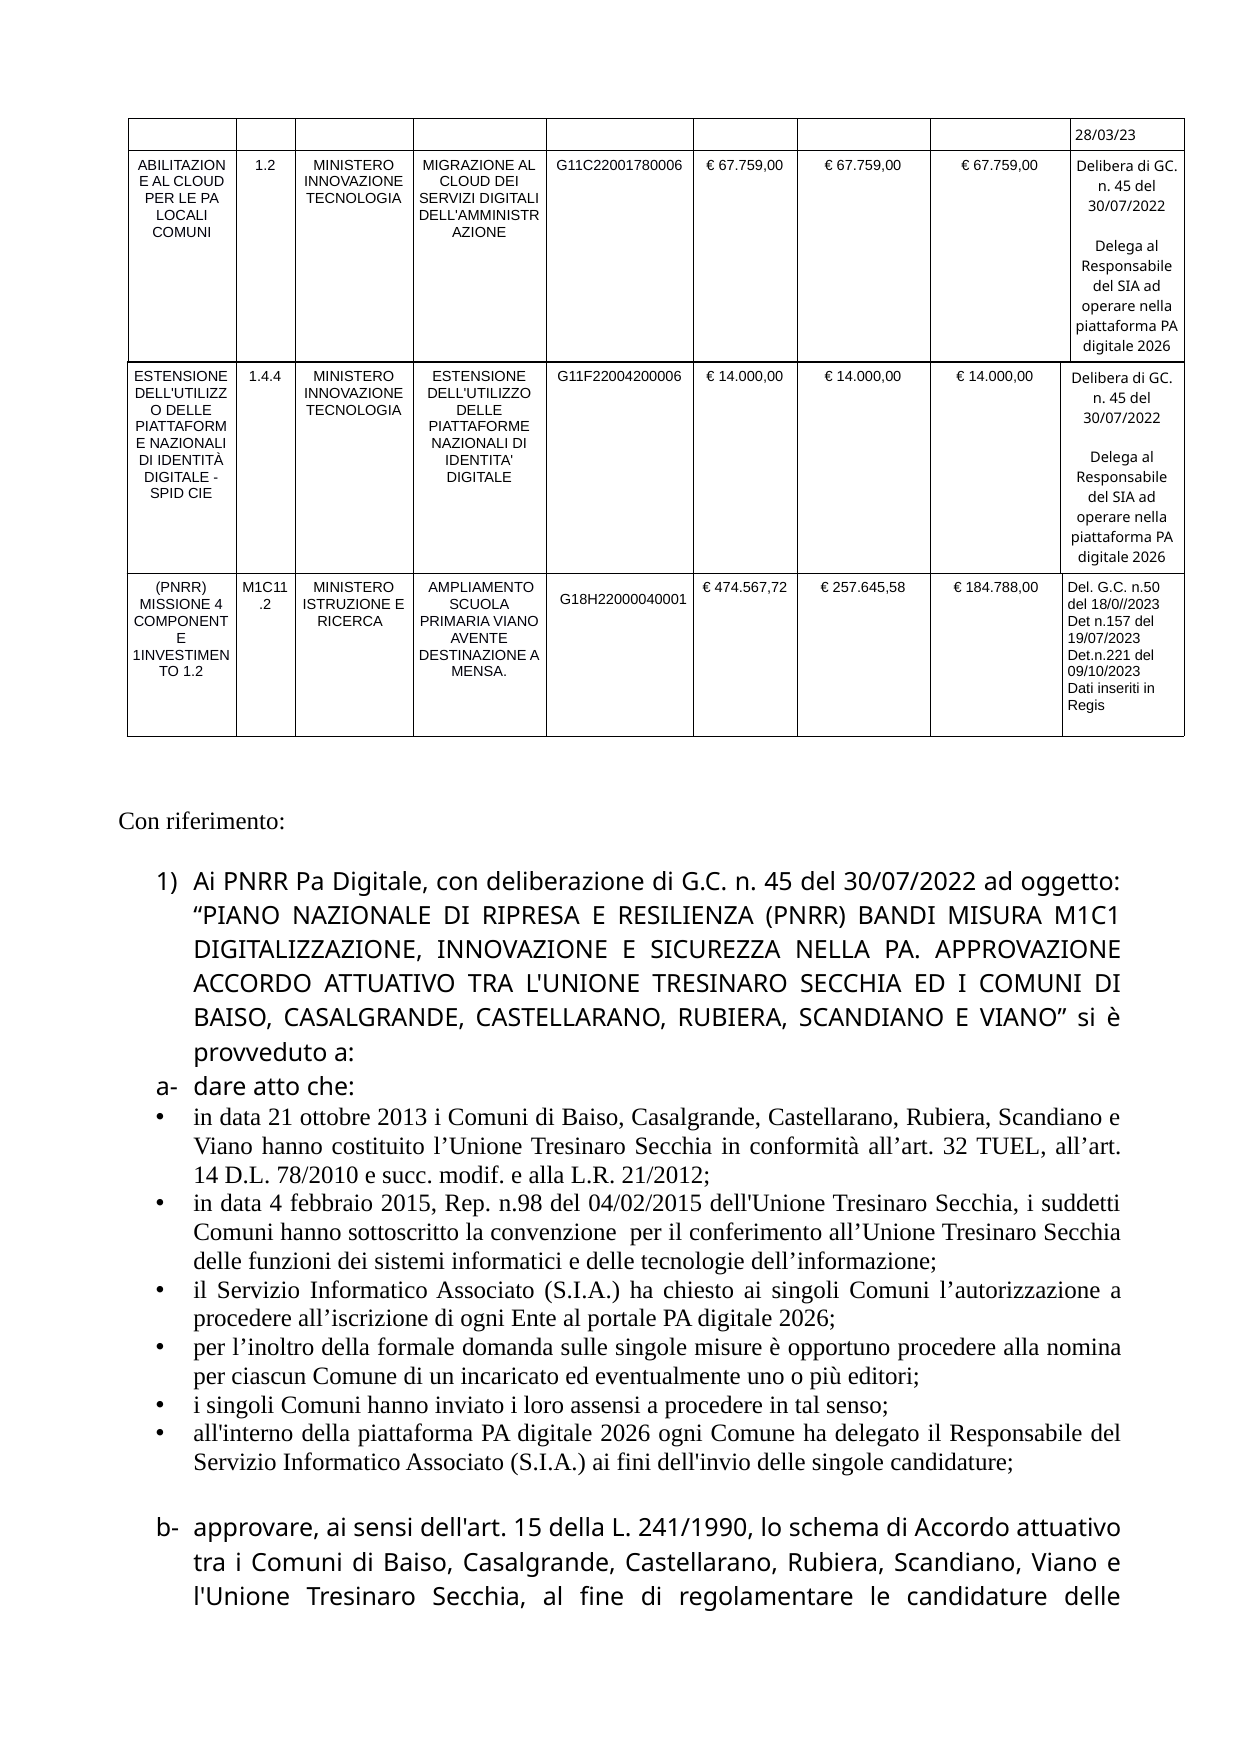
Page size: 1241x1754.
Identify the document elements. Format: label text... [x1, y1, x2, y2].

table_cell Delibera di GC. n. 45 del 30/07/2022 Delega al Responsabile del SIA ad operare nella piattaforma PA digitale 2026 [1071, 151, 1184, 361]
table_header [129, 119, 236, 150]
table_header € 184.788,00 [931, 574, 1062, 736]
table_header [931, 119, 1070, 150]
table_header € 257.645,58 [798, 574, 930, 736]
table_header M1C11.2 [237, 574, 295, 736]
table_header Delibera di GC. n. 45 del 30/07/2022 Delega al Responsabile del SIA ad operare nella piattaforma PA digitale 2026 [1061, 363, 1184, 572]
table_header 28/03/23 [1071, 119, 1184, 150]
list approvare, ai sensi dell'art. 15 della L. 241/1990, lo schema di Accordo attuativo tra i Comuni di Baiso, Casalgrande, Castellarano, Rubiera, Scandiano, Viano e l'Unione Tresinaro Secchia, al fine di regolamentare le candidature delle [156, 1510, 1122, 1612]
table_header € 474.567,72 [694, 574, 797, 736]
list in data 21 ottobre 2013 i Comuni di Baiso, Casalgrande, Castellarano, Rubiera, Scandiano e Viano hanno costituito l’Unione Tresinaro Secchia in conformità all’art. 32 TUEL, all’art. 14 D.L. 78/2010 e succ. modif. e alla L.R. 21/2012; [156, 1102, 1122, 1188]
table_header [414, 119, 546, 150]
table_header (Pnrr) missione 4 componente 1investimento 1.2 [128, 574, 236, 736]
table_cell MINISTERO INNOVAZIONE TECNOLOGIA [296, 151, 413, 361]
table_cell € 67.759,00 [798, 151, 930, 361]
list per l’inoltro della formale domanda sulle singole misure è opportuno procedere alla nomina per ciascun Comune di un incaricato ed eventualmente uno o più editori; [156, 1332, 1122, 1390]
list il Servizio Informatico Associato (S.I.A.) ha chiesto ai singoli Comuni l’autorizzazione a procedere all’iscrizione di ogni Ente al portale PA digitale 2026; [156, 1275, 1122, 1332]
list dare atto che: [156, 1068, 1122, 1102]
table_header [237, 119, 295, 150]
table_header [547, 119, 693, 150]
table_header [296, 119, 413, 150]
list all'interno della piattaforma PA digitale 2026 ogni Comune ha delegato il Responsabile del Servizio Informatico Associato (S.I.A.) ai fini dell'invio delle singole candidature; [156, 1418, 1122, 1476]
table_header AMPLIAMENTO SCUOLA PRIMARIA VIANO AVENTE DESTINAZIONE A MENSA. [414, 574, 546, 736]
list Ai PNRR Pa Digitale, con deliberazione di G.C. n. 45 del 30/07/2022 ad oggetto: “PIANO NAZIONALE DI RIPRESA E RESILIENZA (PNRR) BANDI MISURA M1C1 DIGITALIZZAZIONE, INNOVAZIONE E SICUREZZA NELLA PA. APPROVAZIONE ACCORDO ATTUATIVO TRA L'UNIONE TRESINARO SECCHIA ED I COMUNI DI BAISO, CASALGRANDE, CASTELLARANO, RUBIERA, SCANDIANO E VIANO” si è provveduto a: [156, 864, 1122, 1068]
table_header ESTENSIONE DELL'UTILIZZO DELLE PIATTAFORME NAZIONALI DI IDENTITÀ DIGITALE - SPID CIE [128, 363, 236, 572]
table_cell G11C22001780006 [547, 151, 693, 361]
table_cell ABILITAZIONE AL CLOUD PER LE PA LOCALI COMUNI [129, 151, 236, 361]
table_header ESTENSIONE DELL'UTILIZZO DELLE PIATTAFORME NAZIONALI DI IDENTITA' DIGITALE [414, 363, 546, 572]
table_header MINISTERO ISTRUZIONE E RICERCA [296, 574, 413, 736]
table_header Del. G.C. n.50 del 18/0//2023 Det n.157 del 19/07/2023 Det.n.221 del 09/10/2023 Dati inseriti in Regis [1063, 574, 1184, 736]
table_cell € 67.759,00 [931, 151, 1070, 361]
table_header MINISTERO INNOVAZIONE TECNOLOGIA [296, 363, 413, 572]
table_header G11F22004200006 [547, 363, 693, 572]
table_header 1.4.4 [237, 363, 295, 572]
table_header G18H22000040001 [547, 574, 693, 736]
text Con riferimento: [118, 806, 1122, 835]
table_cell 1.2 [237, 151, 295, 361]
table_header [694, 119, 797, 150]
list in data 4 febbraio 2015, Rep. n.98 del 04/02/2015 dell'Unione Tresinaro Secchia, i suddetti Comuni hanno sottoscritto la convenzione per il conferimento all’Unione Tresinaro Secchia delle funzioni dei sistemi informatici e delle tecnologie dell’informazione; [156, 1188, 1122, 1275]
table_cell MIGRAZIONE AL CLOUD DEI SERVIZI DIGITALI DELL'AMMINISTRAZIONE [414, 151, 546, 361]
table_header € 14.000,00 [798, 363, 930, 572]
list i singoli Comuni hanno inviato i loro assensi a procedere in tal senso; [156, 1390, 1122, 1418]
table_header € 14.000,00 [694, 363, 797, 572]
table_header [798, 119, 930, 150]
table_cell € 67.759,00 [694, 151, 797, 361]
table_header € 14.000,00 [931, 363, 1060, 572]
